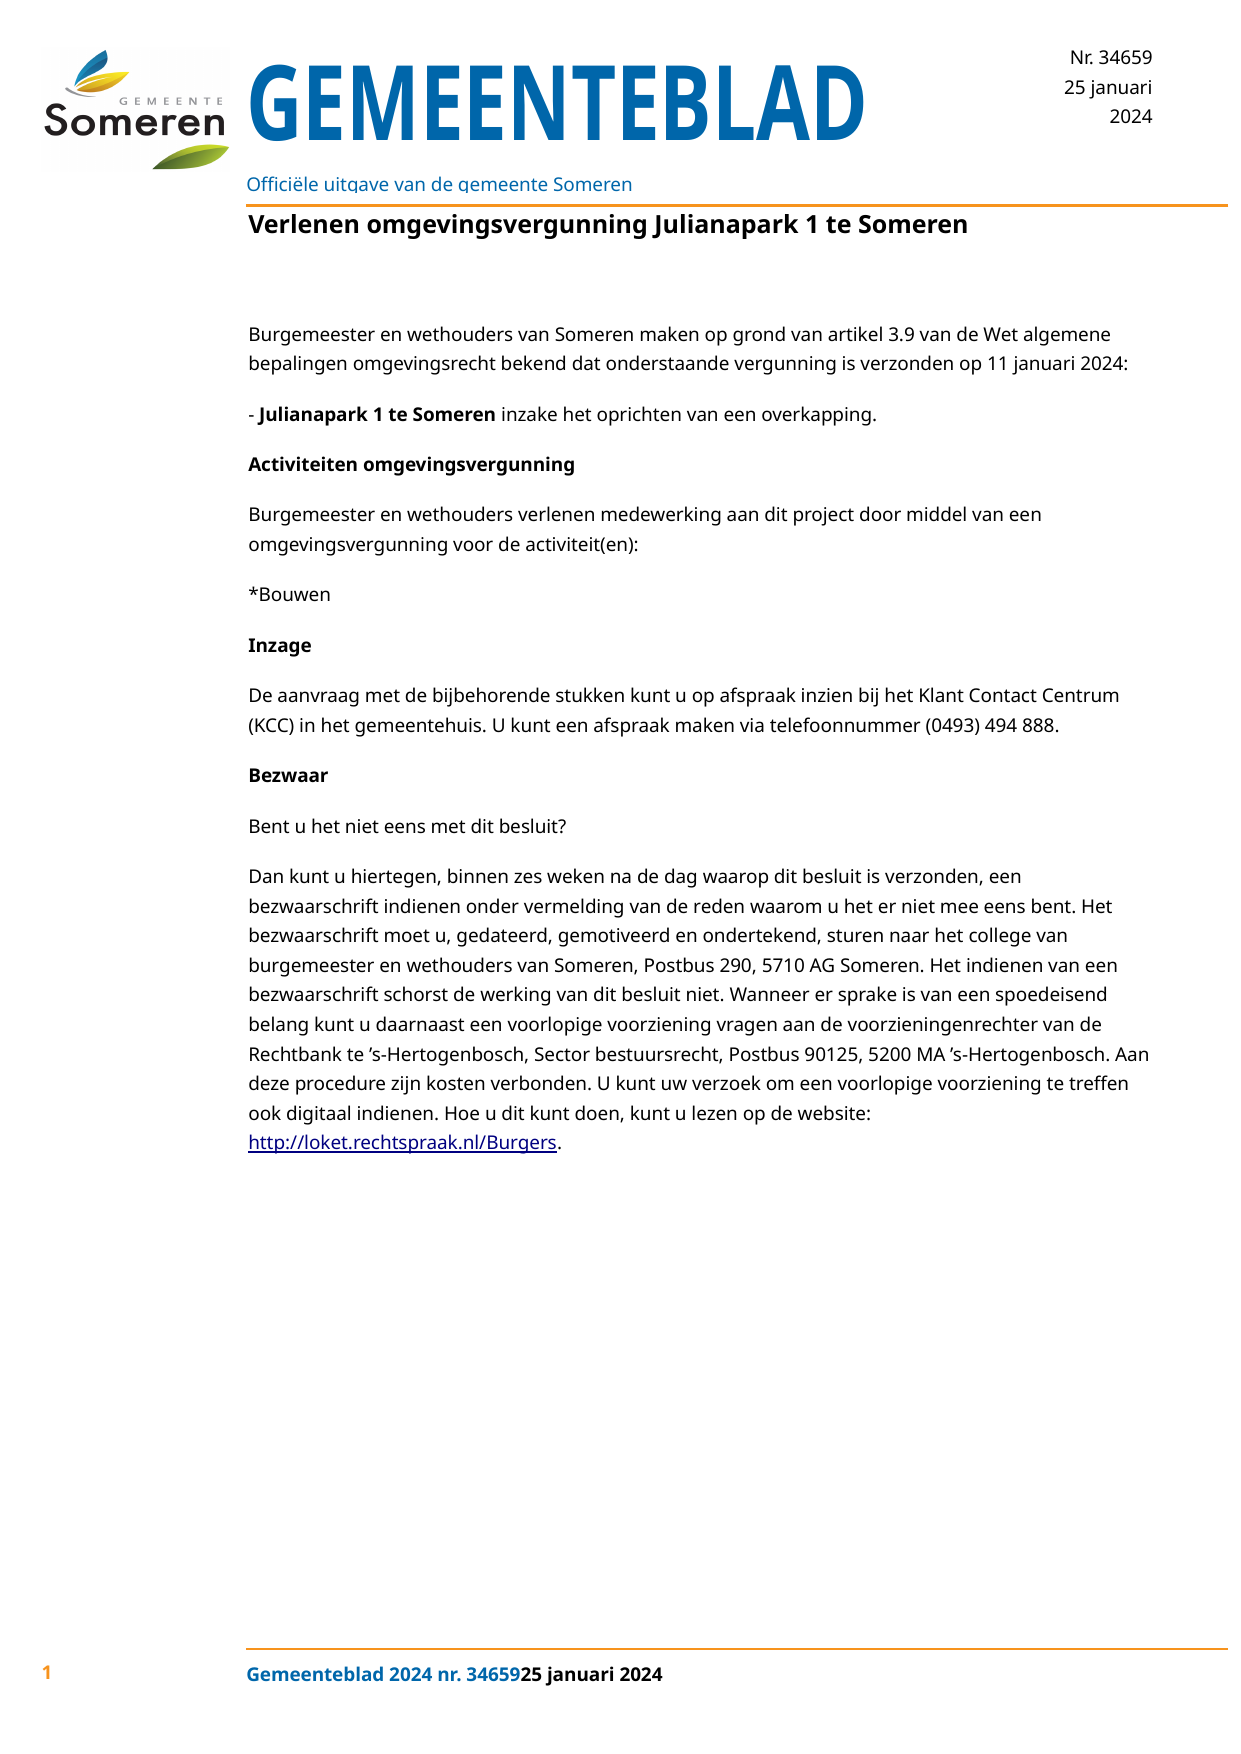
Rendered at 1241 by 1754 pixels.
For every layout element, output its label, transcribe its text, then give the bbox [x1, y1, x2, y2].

text Inzage [248, 632, 1152, 658]
text Dan kunt u hiertegen, binnen zes weken na de dag waarop dit besluit is verzonden, een bezwaarschrift indienen onder vermelding van de reden waarom u het er niet mee eens bent. Het bezwaarschrift moet u, gedateerd, gemotiveerd en ondertekend, sturen naar het college van burgemeester en wethouders van Someren, Postbus 290, 5710 AG Someren. Het indienen van een bezwaarschrift schorst de werking van dit besluit niet. Wanneer er sprake is van een spoedeisend belang kunt u daarnaast een voorlopige voorziening vragen aan de voorzieningenrechter van de Rechtbank te ’s-Hertogenbosch, Sector bestuursrecht, Postbus 90125, 5200 MA ’s-Hertogenbosch. Aan deze procedure zijn kosten verbonden. U kunt uw verzoek om een voorlopige voorziening te treffen ook digitaal indienen. Hoe u dit kunt doen, kunt u lezen op de website: http://loket.rechtspraak.nl/Burgers. [248, 863, 1152, 1155]
text *Bouwen [248, 582, 1152, 607]
text Activiteiten omgevingsvergunning [248, 451, 1152, 477]
text Burgemeester en wethouders van Someren maken op grond van artikel 3.9 van de Wet algemene bepalingen omgevingsrecht bekend dat onderstaande vergunning is verzonden op 11 januari 2024: [248, 321, 1152, 376]
text Bent u het niet eens met dit besluit? [248, 813, 1152, 838]
text Burgemeester en wethouders verlenen medewerking aan dit project door middel van een omgevingsvergunning voor de activiteit(en): [248, 502, 1152, 557]
text Verlenen omgevingsvergunning Julianapark 1 te Someren [248, 207, 1152, 241]
picture [41, 47, 231, 172]
text Bezwaar [248, 762, 1152, 788]
text De aanvraag met de bijbehorende stukken kunt u op afspraak inzien bij het Klant Contact Centrum (KCC) in het gemeentehuis. U kunt een afspraak maken via telefoonnummer (0493) 494 888. [248, 682, 1152, 738]
text - Julianapark 1 te Someren inzake het oprichten van een overkapping. [248, 401, 1152, 426]
